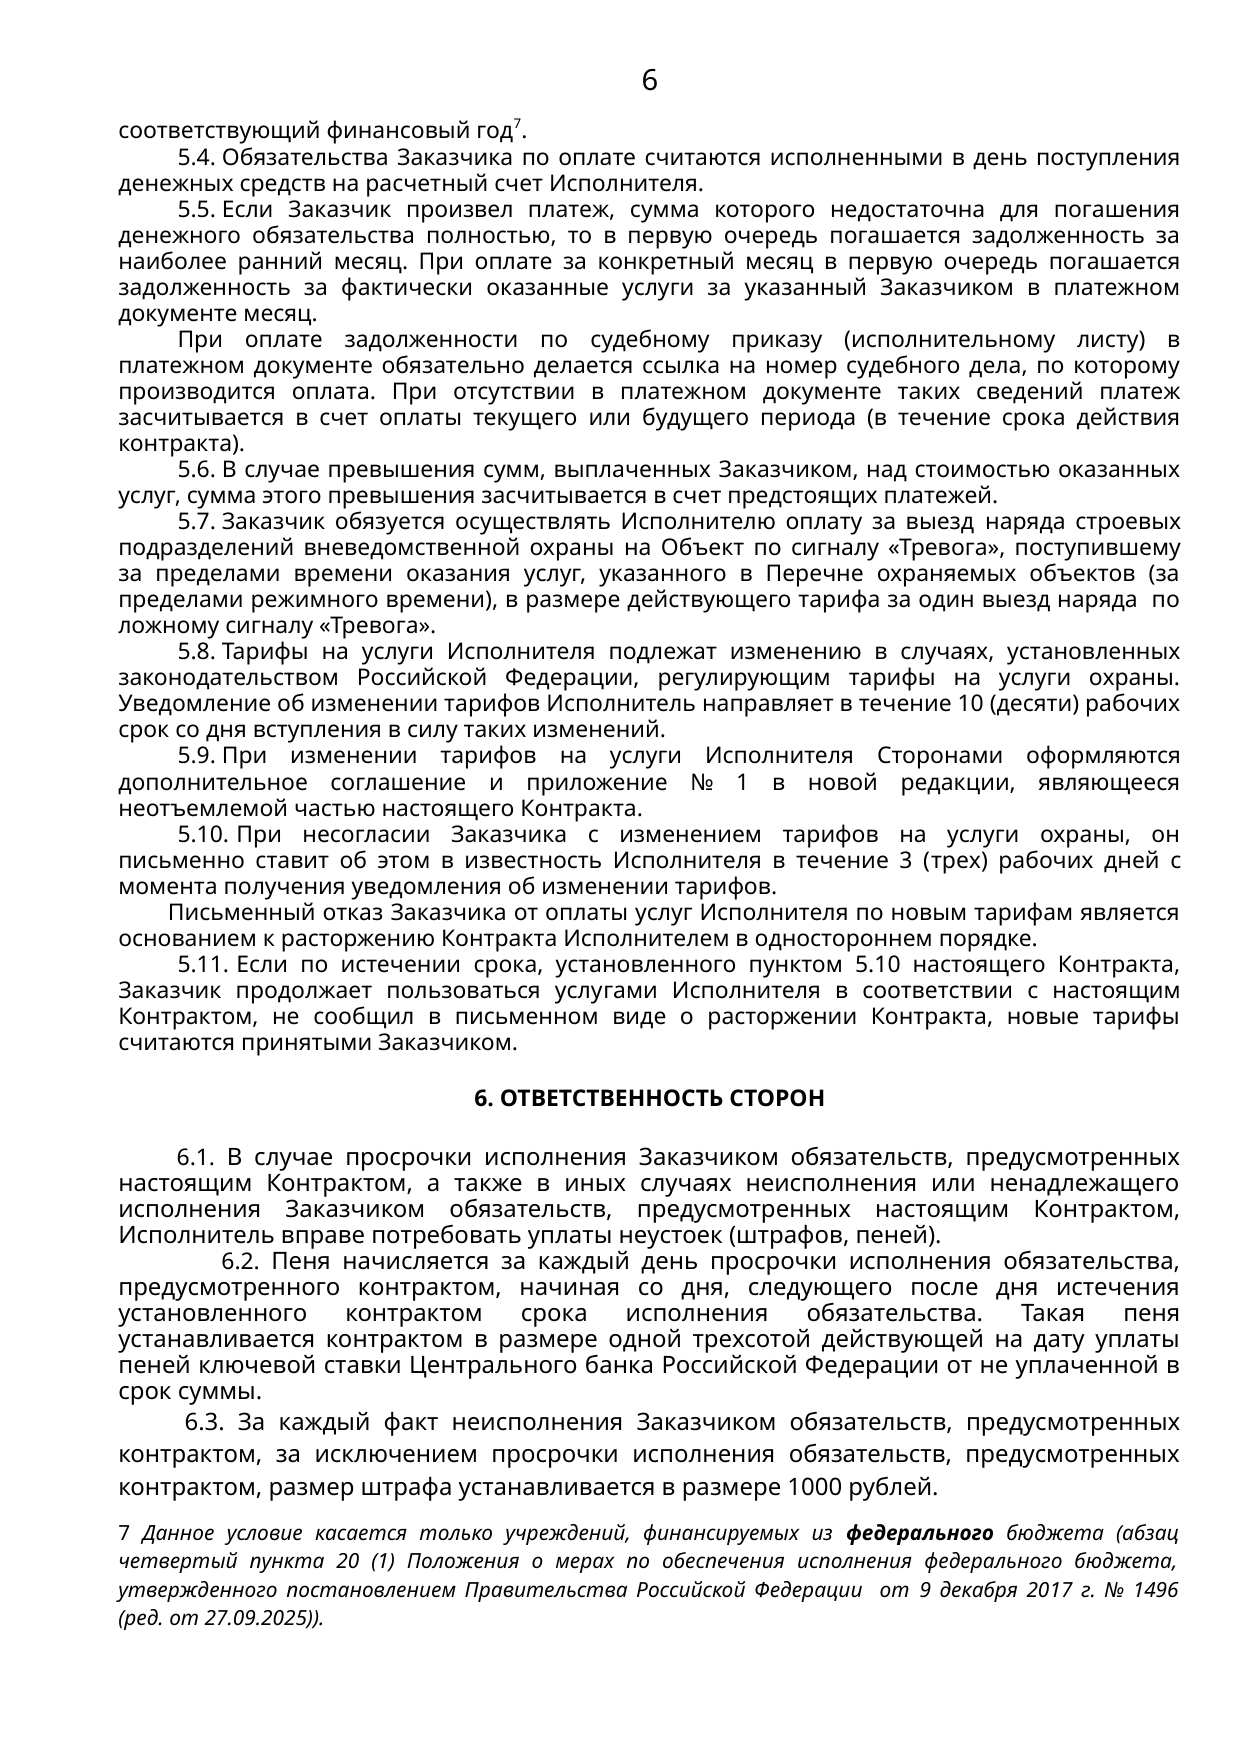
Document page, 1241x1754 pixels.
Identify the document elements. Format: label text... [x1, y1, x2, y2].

list Обязательства Заказчика по оплате считаются исполненными в день поступления денежных средств на расчетный счет Исполнителя. [118, 144, 1181, 196]
list Если по истечении срока, установленного пунктом 5.10 настоящего Контракта, Заказчик продолжает пользоваться услу­гами Исполнителя в соответствии с настоящим Контрактом, не сообщил в письменном виде о расторжении Контракта, новые тарифы считаются принятыми Заказчиком. [118, 951, 1181, 1056]
list Заказчик обязуется осуществлять Исполнителю оплату за выезд наряда строевых подразделений вневедомственной охраны на Объект по сигналу «Тревога», поступившему за пределами времени оказания услуг, указанного в Перечне охраняемых объектов (за пределами режимного времени), в размере действующего тарифа за один выезд наряда по ложному сигналу «Тревога». [118, 509, 1181, 639]
list Если Заказчик произвел платеж, сумма которого недостаточна для погашения денежного обязательства полностью, то в первую очередь погашается задолженность за наиболее ранний месяц. При оплате за конкретный месяц в первую очередь погашается задолженность за фактически оказанные услуги за указанный Заказчиком в платежном документе месяц. [118, 196, 1181, 326]
text 6.2. Пеня начисляется за каждый день просрочки исполнения обязательства, предусмотренного контрактом, начиная со дня, следующего после дня истечения установленного контрактом срока исполнения обязательства. Такая пеня устанавливается контрактом в размере одной трехсотой действующей на дату уплаты пеней ключевой ставки Центрального банка Российской Федерации от не уплаченной в срок суммы. [118, 1248, 1181, 1404]
list При изменении тарифов на услуги Исполнителя Сторонами оформляются дополнительное соглашение и приложение № 1 в новой редакции, являющееся неотъемлемой частью настоящего Контракта. [118, 743, 1181, 821]
text При оплате задолженности по судебному приказу (исполнительному листу) в платежном документе обязательно делается ссылка на номер судебного дела, по которому производится оплата. При отсутствии в платежном документе таких сведений платеж засчитывается в счет оплаты текущего или будущего периода (в течение срока действия контракта). [118, 326, 1181, 457]
list При несогласии Заказчика с изменением тарифов на услуги охраны, он письменно ставит об этом в известность Исполнителя в течение 3 (трех) рабочих дней с момента получения уведомления об изменении тарифов. [118, 821, 1181, 899]
text соответствующий финансовый год. [118, 118, 1181, 144]
text 6.3. За каждый факт неисполнения Заказчиком обязательств, предусмотренных контрактом, за исключением просрочки исполнения обязательств, предусмотренных контрактом, размер штрафа устанавливается в размере 1000 рублей. [118, 1404, 1181, 1502]
list В случае превышения сумм, выплаченных Заказчиком, над стоимостью оказанных услуг, сумма этого превышения засчитывается в счет предстоящих платежей. [118, 457, 1181, 509]
list Тарифы на услуги Исполнителя подлежат изменению в случаях, установленных законодательством Российской Федерации, регулирующим тарифы на услуги охраны. Уведомление об изменении тарифов Исполнитель направляет в течение 10 (десяти) рабочих срок со дня вступления в силу таких изменений. [118, 639, 1181, 743]
text Письменный отказ Заказчика от оплаты услуг Исполнителя по новым тарифам является основанием к расторжению Контракта Исполнителем в одностороннем порядке. [118, 899, 1181, 951]
text 6.1. В случае просрочки исполнения Заказчиком обязательств, предусмотренных настоящим Контрактом, а также в иных случаях неисполнения или ненадлежащего исполнения Заказчиком обязательств, предусмотренных настоящим Контрактом, Исполнитель вправе потребовать уплаты неустоек (штрафов, пеней). [118, 1144, 1181, 1248]
text 6. ОТВЕТСТВЕННОСТЬ СТОРОН [118, 1082, 1181, 1113]
text Данное условие касается только учреждений, финансируемых из федерального бюджета (абзац четвертый пункта 20 (1) Положения о мерах по обеспечения исполнения федерального бюджета, утвержденного постановлением Правительства Российской Федерации от 9 декабря 2017 г. № 1496 (ред. от 27.09.2025)). [118, 1518, 1181, 1632]
